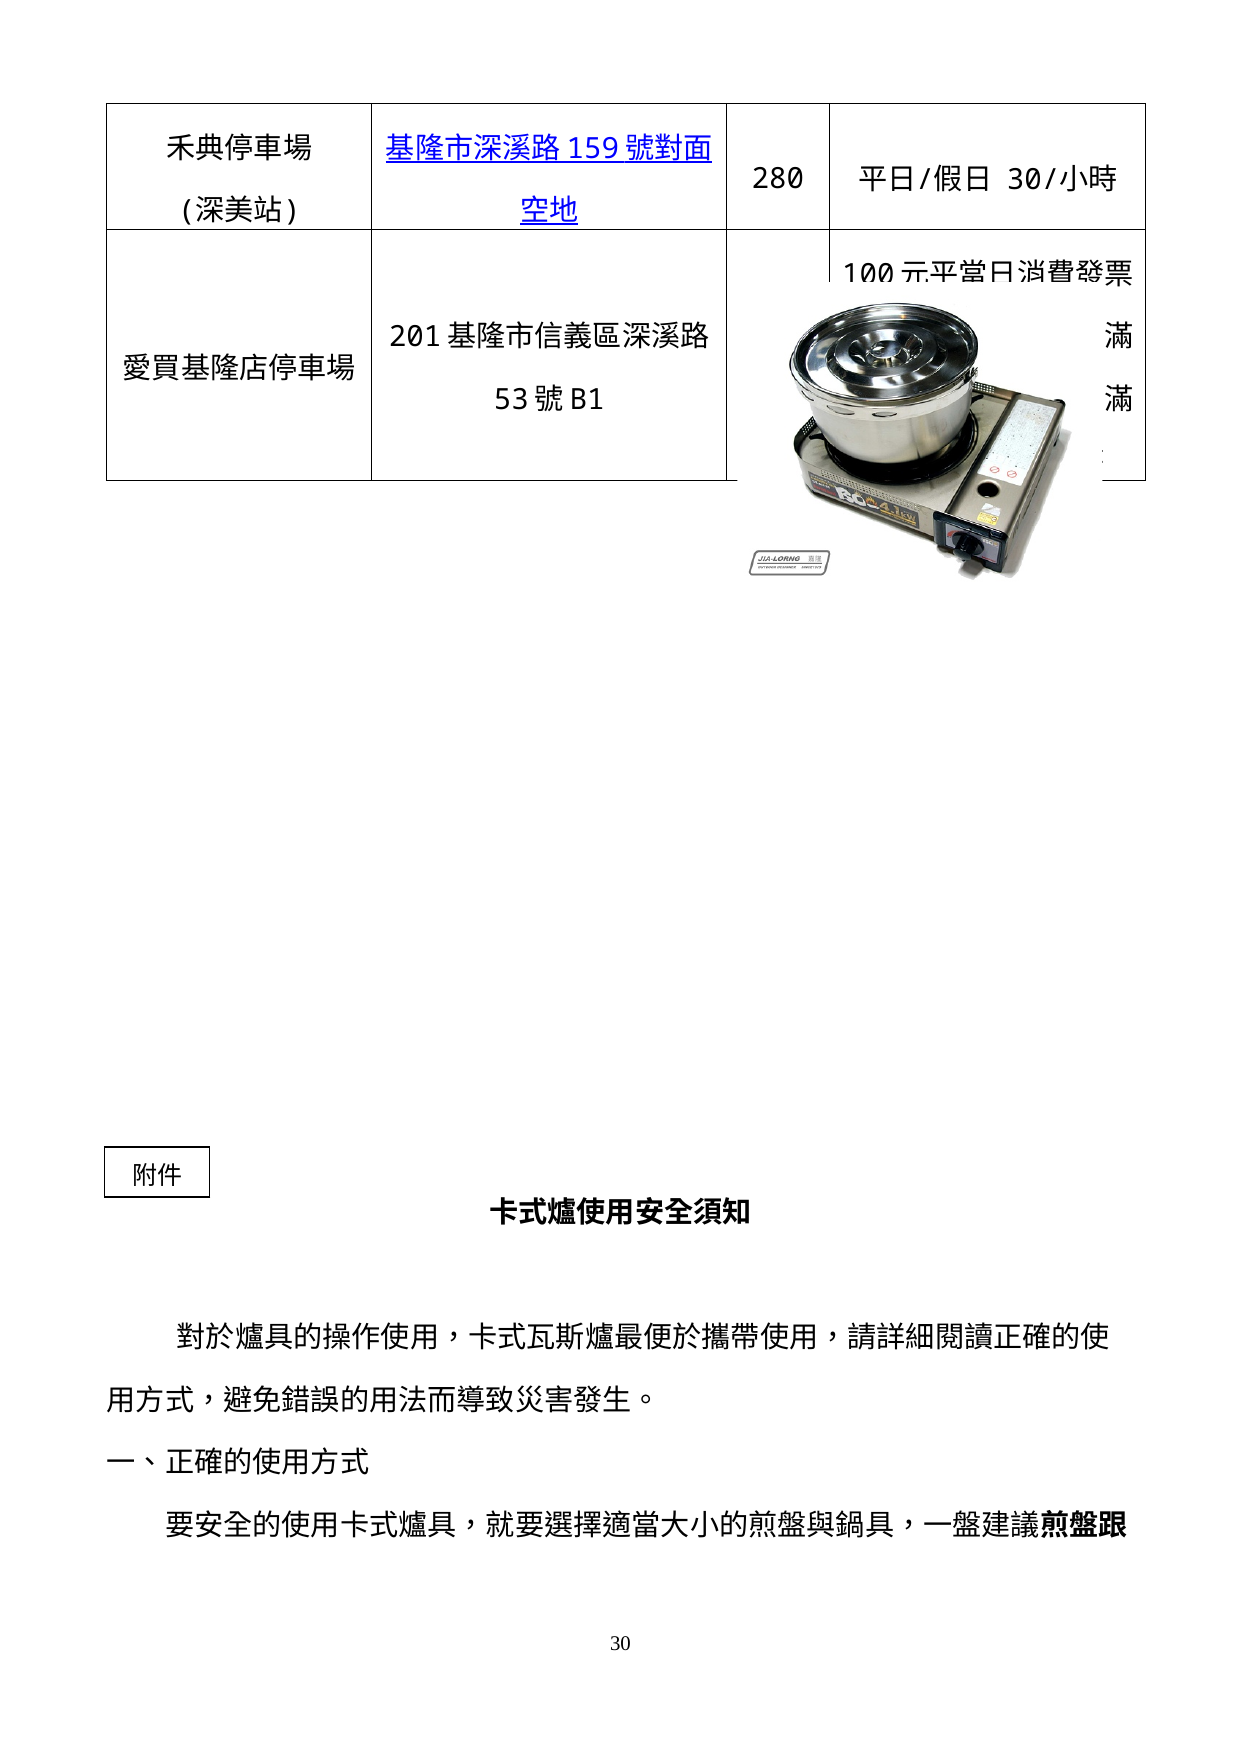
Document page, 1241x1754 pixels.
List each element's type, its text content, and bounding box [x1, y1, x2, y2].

table_cell 平日/假日 30/小時 [830, 104, 1145, 229]
table_cell 280 [727, 104, 829, 229]
table_cell 禾典停車場 (深美站) [107, 104, 371, 229]
table_cell 140 [727, 230, 829, 480]
text 附件七 [120, 1155, 194, 1189]
text 卡式爐使用安全須知 [106, 1168, 1134, 1231]
text 卡式爐使用安全須知 [105, 1148, 209, 1196]
table_cell 基隆市深溪路159號對面空地 [372, 104, 726, 229]
table_cell 201基隆市信義區深溪路53號B1 [372, 230, 726, 480]
table_cell 愛買基隆店停車場 [107, 230, 371, 480]
text 對於爐具的操作使用，卡式瓦斯爐最便於攜帶使用，請詳細閱讀正確的使用方式，避免錯誤的用法而導致災害發生。 [106, 1293, 1134, 1418]
text 一、正確的使用方式 [106, 1418, 1134, 1481]
text 要安全的使用卡式爐具，就要選擇適當大小的煎盤與鍋具，一盤建議煎盤跟 [106, 1481, 1134, 1543]
table_cell 100元平當日消費發票可免費停車1小時，滿300元可停2小時，滿500元可停3小時 [830, 230, 1145, 480]
